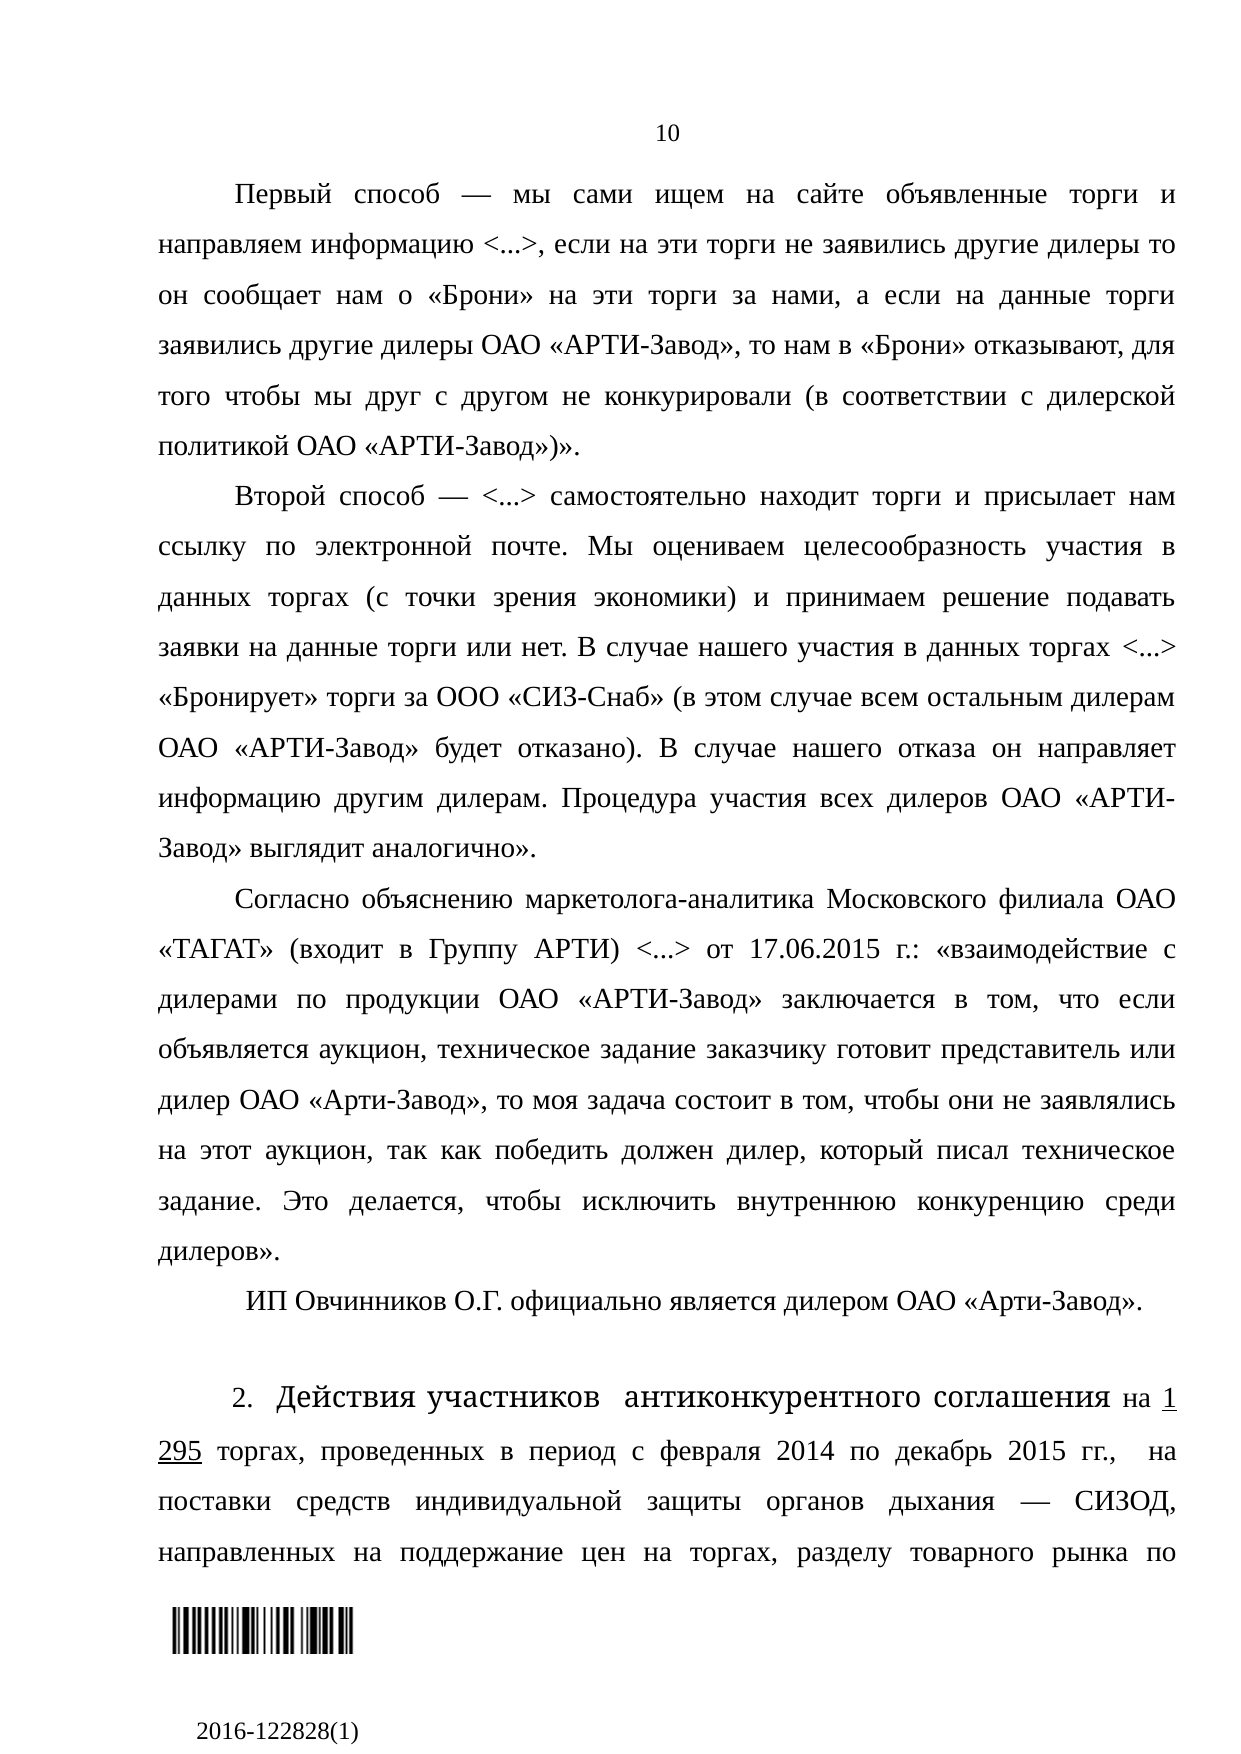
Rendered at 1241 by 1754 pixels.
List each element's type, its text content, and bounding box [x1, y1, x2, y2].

text Первый способ — мы сами ищем на сайте объявленные торги и направляем информацию <...>, если на эти торги не заявились другие дилеры то он сообщает нам о «Брони» на эти торги за нами, а если на данные торги заявились другие дилеры ОАО «АРТИ-Завод», то нам в «Брони» отказывают, для того чтобы мы друг с другом не конкурировали (в соответствии с дилерской политикой ОАО «АРТИ-Завод»)». [158, 176, 1177, 461]
text ИП Овчинников О.Г. официально является дилером ОАО «Арти-Завод». [158, 1283, 1177, 1317]
picture [157, 1607, 371, 1654]
text Согласно объяснению маркетолога-аналитика Московского филиала ОАО «ТАГАТ» (входит в Группу АРТИ) <...> от 17.06.2015 г.: «взаимодействие с дилерами по продукции ОАО «АРТИ-Завод» заключается в том, что если объявляется аукцион, техническое задание заказчику готовит представитель или дилер ОАО «Арти-Завод», то моя задача состоит в том, чтобы они не заявлялись на этот аукцион, так как победить должен дилер, который писал техническое задание. Это делается, чтобы исключить внутреннюю конкуренцию среди дилеров». [158, 881, 1177, 1266]
text Второй способ — <...> самостоятельно находит торги и присылает нам ссылку по электронной почте. Мы оцениваем целесообразность участия в данных торгах (с точки зрения экономики) и принимаем решение подавать заявки на данные торги или нет. В случае нашего участия в данных торгах <...> «Бронирует» торги за ООО «СИЗ-Снаб» (в этом случае всем остальным дилерам ОАО «АРТИ-Завод» будет отказано). В случае нашего отказа он направляет информацию другим дилерам. Процедура участия всех дилеров ОАО «АРТИ-Завод» выглядит аналогично». [158, 478, 1177, 864]
text 2. Действия участников антиконкурентного соглашения на 1 295 торгах, проведенных в период с февраля 2014 по декабрь 2015 гг., на поставки средств индивидуальной защиты органов дыхания — СИЗОД, направленных на поддержание цен на торгах, разделу товарного рынка по [158, 1377, 1177, 1567]
